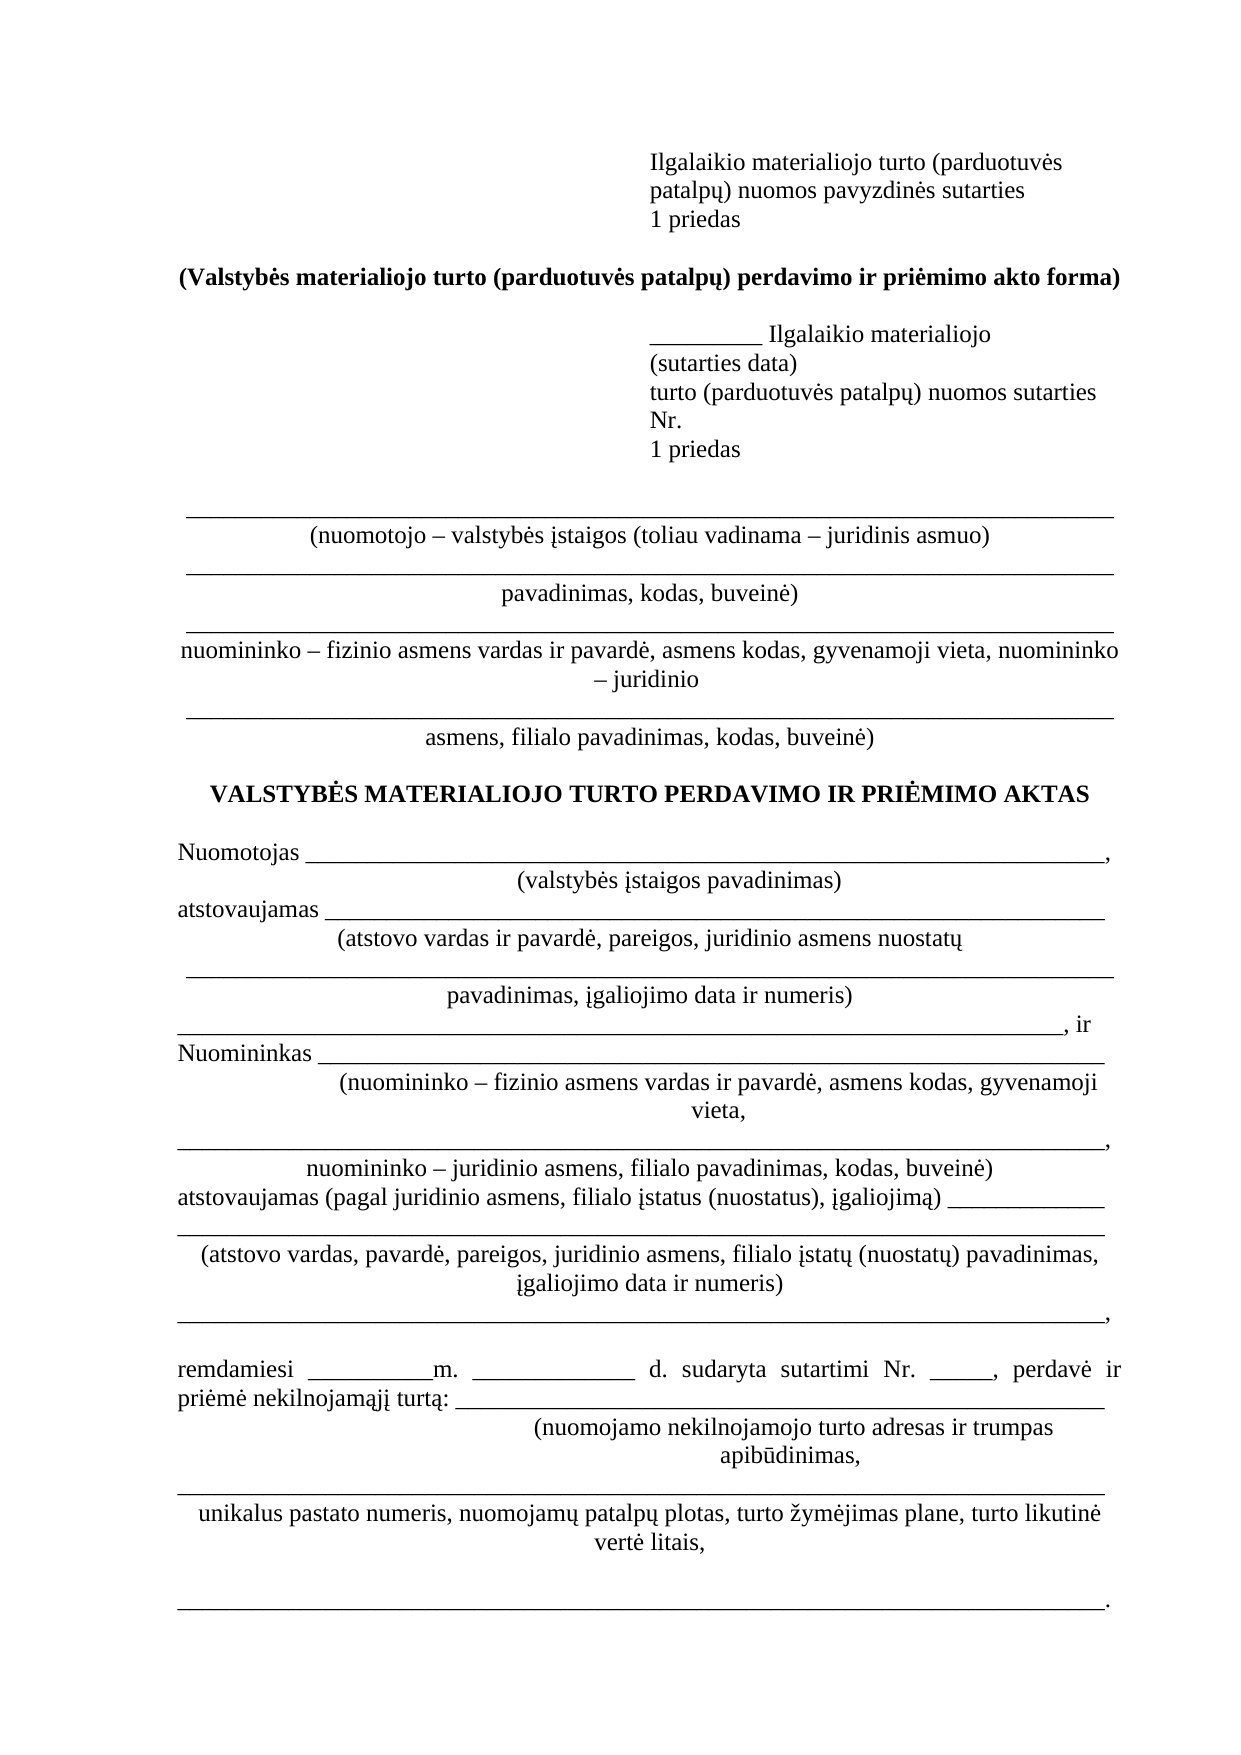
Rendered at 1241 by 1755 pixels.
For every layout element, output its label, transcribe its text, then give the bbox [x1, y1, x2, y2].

text _ , ir [177, 1009, 1122, 1038]
text (valstybės įstaigos pavadinimas) [177, 866, 1122, 894]
text _ [177, 492, 1122, 521]
text pavadinimas, kodas, buveinė) [177, 578, 1122, 607]
text (nuomotojo – valstybės įstaigos (toliau vadinama – juridinis asmuo) [177, 521, 1122, 549]
text _ . [177, 1584, 1122, 1613]
text Nuomotojas , [177, 837, 1122, 866]
text (atstovo vardas, pavardė, pareigos, juridinio asmens, filialo įstatų (nuostatų) pavadinimas, įgaliojimo data ir numeris) [177, 1239, 1122, 1297]
text turto (parduotuvės patalpų) nuomos sutarties Nr. [649, 377, 1122, 434]
text _ [177, 607, 1122, 636]
text (nuomojamo nekilnojamojo turto adresas ir trumpas apibūdinimas, [465, 1412, 1122, 1469]
text remdamiesi __________m. _____________ d. sudaryta sutartimi Nr. _____, perdavė ir priėmė nekilnojamąjį turtą: [177, 1354, 1122, 1412]
text unikalus pastato numeris, nuomojamų patalpų plotas, turto žymėjimas plane, turto likutinė vertė litais, [177, 1498, 1122, 1556]
text 1 priedas [649, 204, 1122, 233]
text atstovaujamas (pagal juridinio asmens, filialo įstatus (nuostatus), įgaliojimą) [177, 1182, 1122, 1211]
text 1 priedas [649, 434, 1122, 463]
text Ilgalaikio materialiojo turto (parduotuvės patalpų) nuomos pavyzdinės sutarties [649, 147, 1122, 204]
text Nuomininkas [177, 1038, 1122, 1067]
text _ [177, 693, 1122, 722]
text pavadinimas, įgaliojimo data ir numeris) [177, 981, 1122, 1009]
text (atstovo vardas ir pavardė, pareigos, juridinio asmens nuostatų [177, 923, 1122, 952]
text _ [177, 1211, 1122, 1239]
text atstovaujamas [177, 894, 1122, 923]
text _________ Ilgalaikio materialiojo [649, 319, 1122, 348]
text nuomininko – juridinio asmens, filialo pavadinimas, kodas, buveinė) [177, 1153, 1122, 1182]
text (nuomininko – fizinio asmens vardas ir pavardė, asmens kodas, gyvenamoji vieta, [315, 1067, 1122, 1124]
text asmens, filialo pavadinimas, kodas, buveinė) [177, 722, 1122, 751]
text _ , [177, 1124, 1122, 1153]
text _ [177, 1469, 1122, 1498]
text VALSTYBĖS MATERIALIOJO TURTO PERDAVIMO IR PRIĖMIMO AKTAS [177, 779, 1122, 808]
text _ , [177, 1297, 1122, 1326]
text _ [177, 952, 1122, 981]
text nuomininko – fizinio asmens vardas ir pavardė, asmens kodas, gyvenamoji vieta, nuomininko – juridinio [177, 636, 1122, 693]
text (Valstybės materialiojo turto (parduotuvės patalpų) perdavimo ir priėmimo akto forma) [177, 262, 1122, 291]
text _ [177, 549, 1122, 578]
text (sutarties data) [649, 348, 1122, 377]
